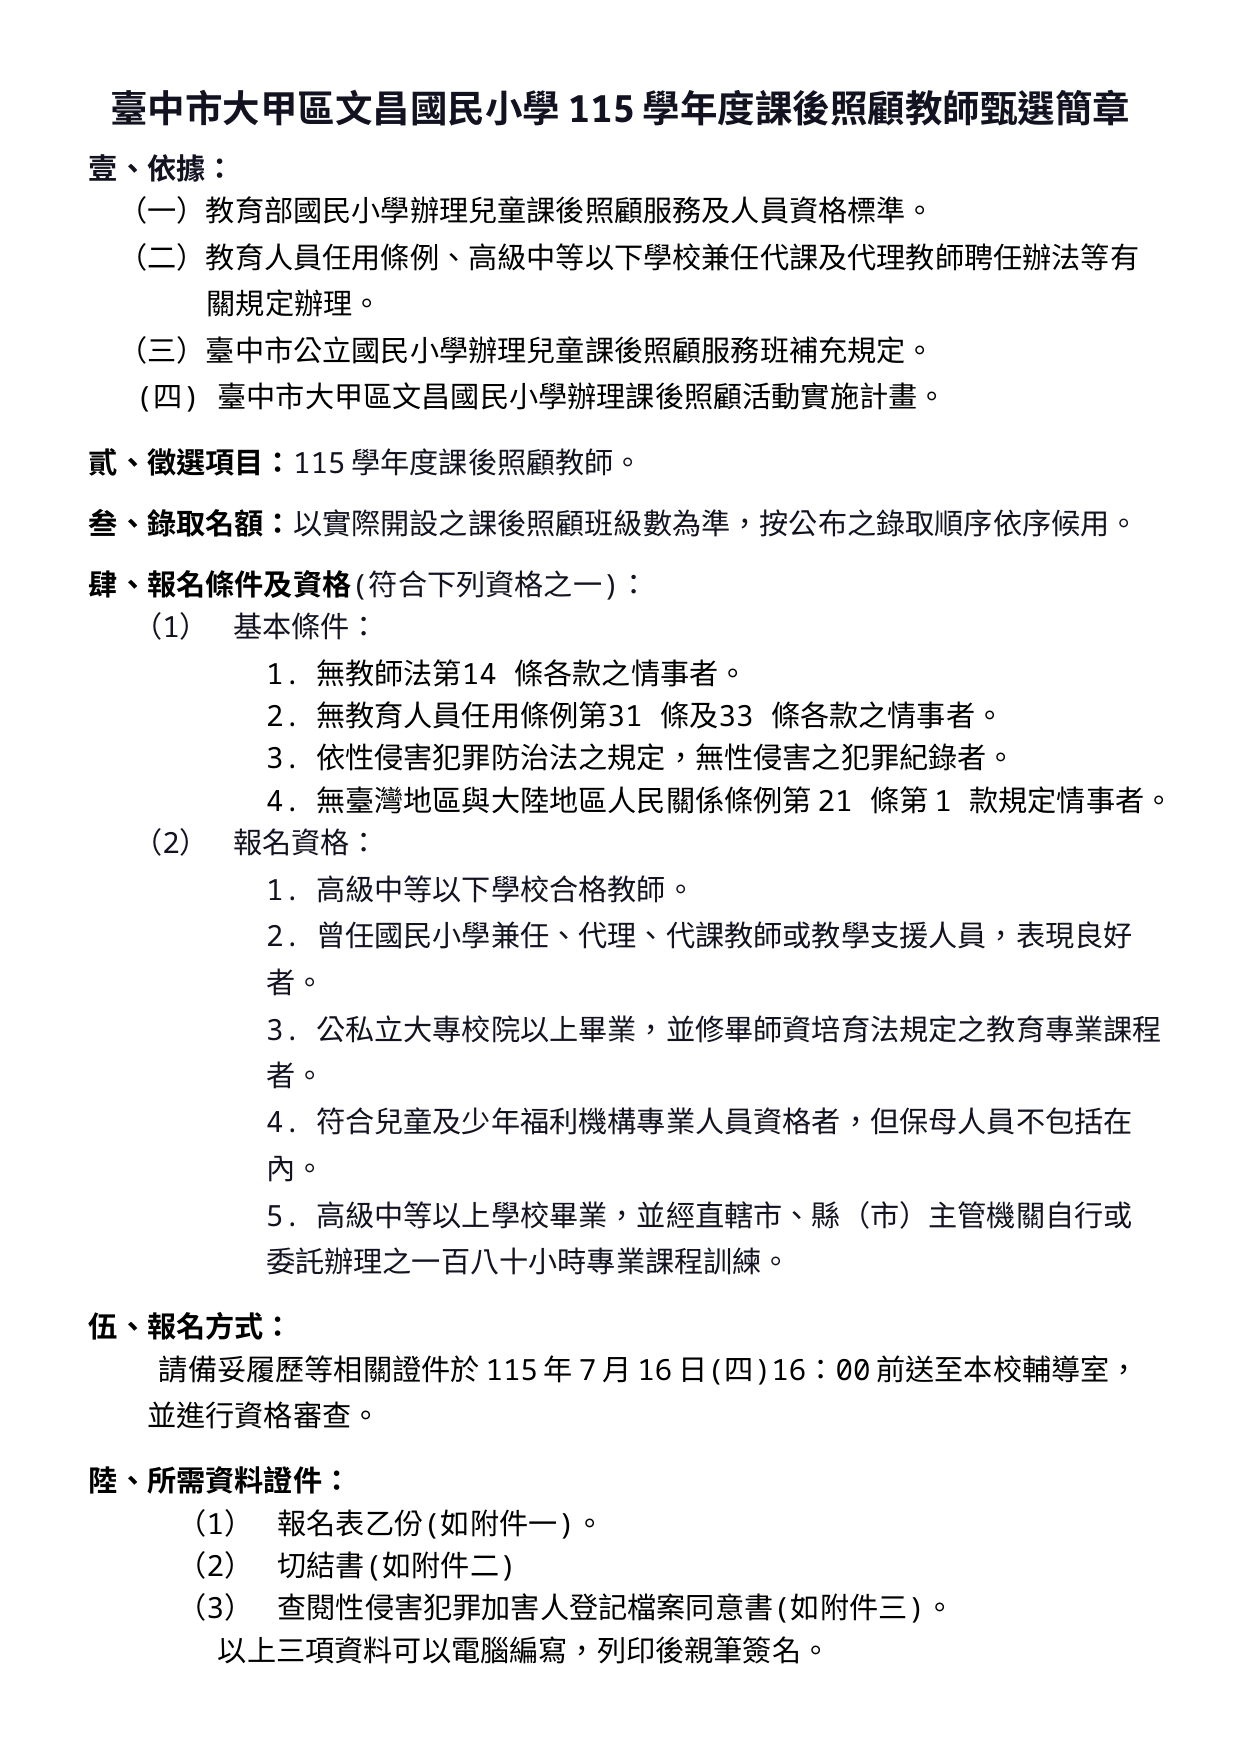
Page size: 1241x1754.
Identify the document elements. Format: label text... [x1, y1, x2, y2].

list 切結書(如附件二) [177, 1543, 1152, 1585]
text 肆、報名條件及資格(符合下列資格之一)： [89, 561, 1152, 604]
text （一）教育部國民小學辦理兒童課後照顧服務及人員資格標準。 [118, 188, 1152, 230]
list 無臺灣地區與大陸地區人民關係條例第21 條第1 款規定情事者。 [266, 777, 1152, 820]
list 高級中等以上學校畢業，並經直轄市、縣（市）主管機關自行或委託辦理之一百八十小時專業課程訓練。 [266, 1192, 1152, 1281]
list 符合兒童及少年福利機構專業人員資格者，但保母人員不包括在內。 [266, 1099, 1152, 1188]
list 依性侵害犯罪防治法之規定，無性侵害之犯罪紀錄者。 [266, 735, 1152, 777]
text （二）教育人員任用條例、高級中等以下學校兼任代課及代理教師聘任辦法等有關規定辦理。 [118, 234, 1152, 323]
text 壹、依據： [89, 146, 1152, 188]
list 報名資格： [133, 820, 1152, 862]
list 高級中等以下學校合格教師。 [266, 866, 1152, 909]
list 報名表乙份(如附件一)。 [177, 1500, 1152, 1543]
list 公私立大專校院以上畢業，並修畢師資培育法規定之教育專業課程者。 [266, 1006, 1181, 1095]
list 基本條件： [133, 604, 1152, 646]
text 貳、徵選項目：115學年度課後照顧教師。 [89, 439, 1152, 482]
list 查閱性侵害犯罪加害人登記檔案同意書(如附件三)。 [177, 1585, 1152, 1627]
text (四) 臺中市大甲區文昌國民小學辦理課後照顧活動實施計畫。 [118, 374, 1152, 416]
text 請備妥履歷等相關證件於115年7月16日(四)16：00前送至本校輔導室，並進行資格審查。 [89, 1346, 1152, 1435]
list 無教師法第14 條各款之情事者。 [266, 650, 1152, 693]
text 陸、所需資料證件： [89, 1458, 1152, 1500]
text （三）臺中市公立國民小學辦理兒童課後照顧服務班補充規定。 [118, 327, 1152, 370]
text 臺中市大甲區文昌國民小學115學年度課後照顧教師甄選簡章 [89, 64, 1152, 127]
list 無教育人員任用條例第31 條及33 條各款之情事者。 [266, 693, 1152, 735]
list 曾任國民小學兼任、代理、代課教師或教學支援人員，表現良好者。 [266, 913, 1152, 1002]
text 伍、報名方式： [89, 1304, 1152, 1346]
text 以上三項資料可以電腦編寫，列印後親筆簽名。 [148, 1627, 1152, 1670]
text 叁、錄取名額：以實際開設之課後照顧班級數為準，按公布之錄取順序依序候用。 [89, 500, 1152, 543]
